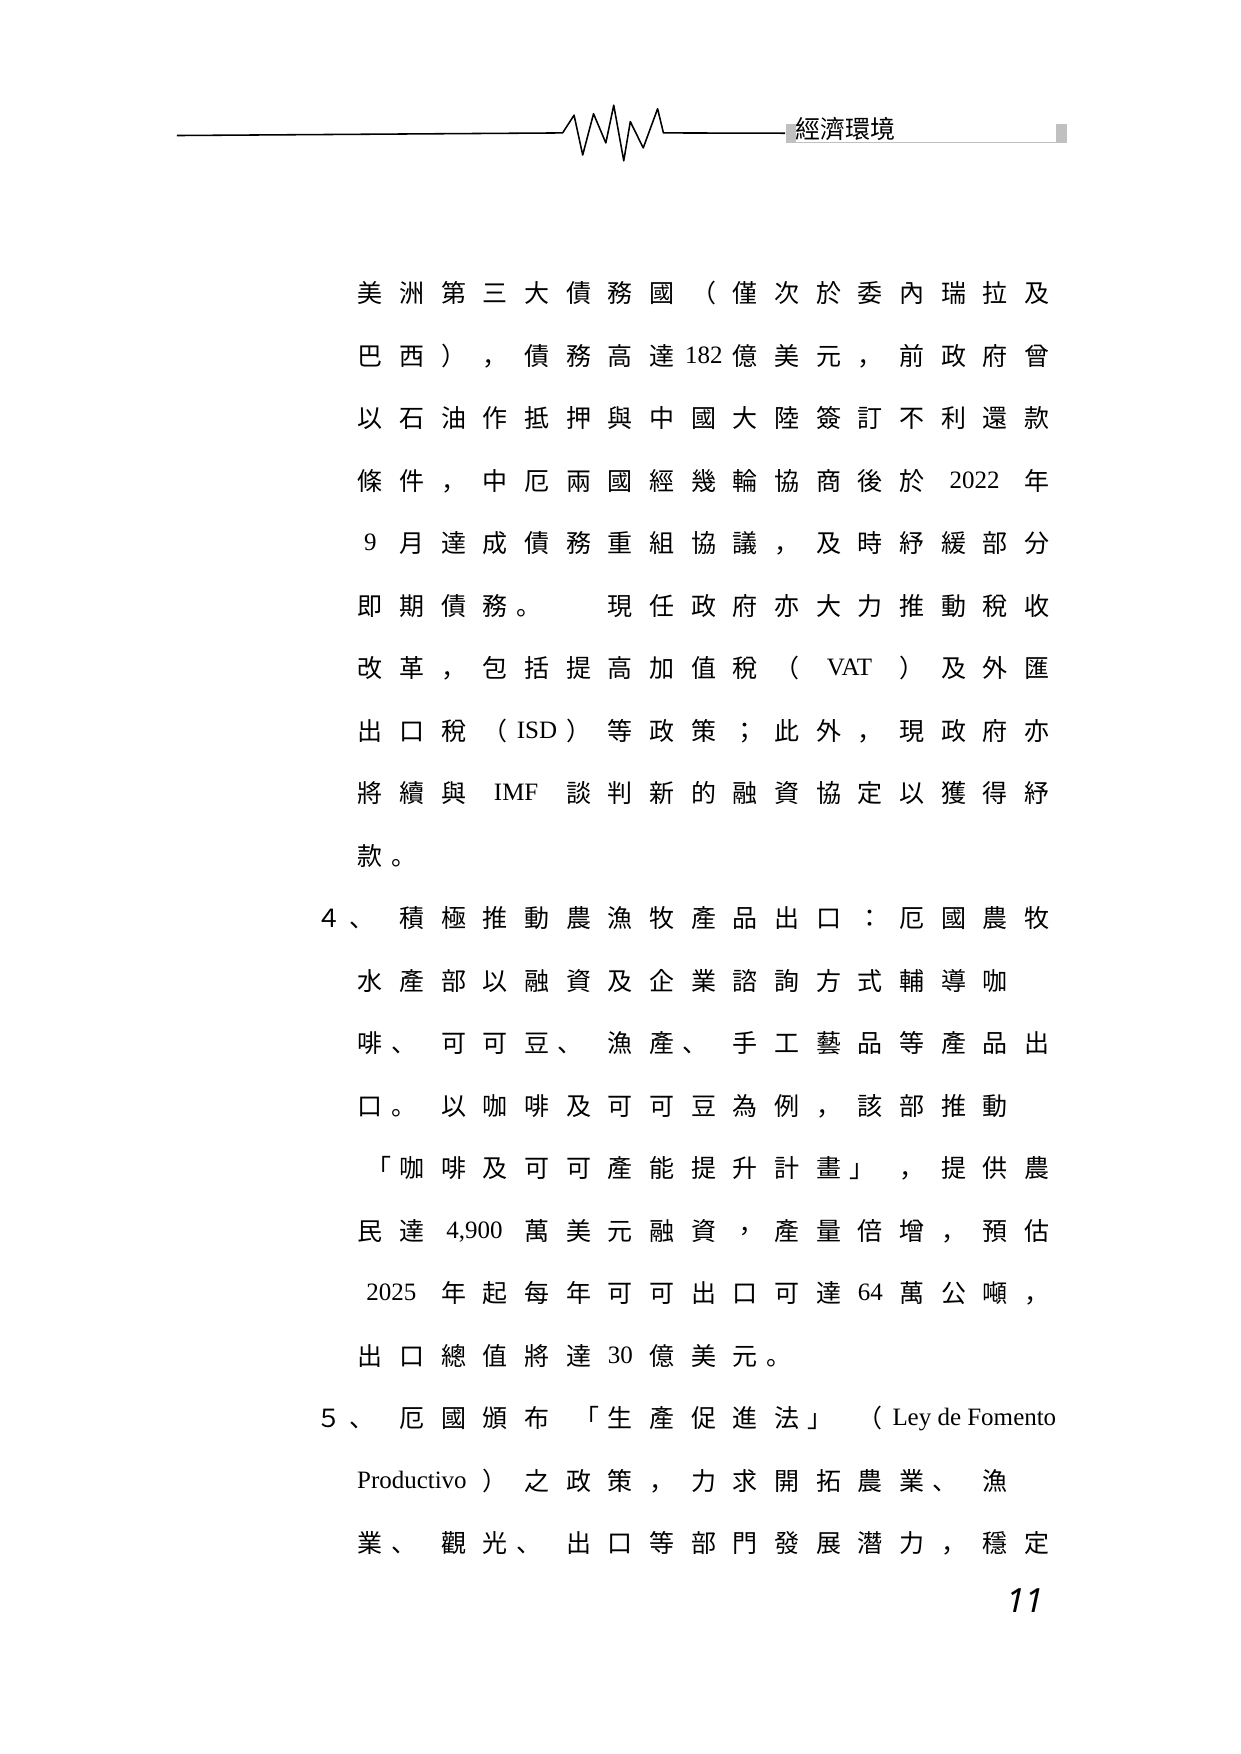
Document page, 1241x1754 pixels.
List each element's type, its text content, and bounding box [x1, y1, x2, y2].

text ５、厄國頒布「生產促進法」（Ley de Fomento Productivo）之政策，力求開拓農業、漁業、觀光、出口等部門發展潛力，穩定 [271, 1375, 1058, 1563]
text ４、積極推動農漁牧產品出口：厄國農牧水產部以融資及企業諮詢方式輔導咖啡、可可豆、漁產、手工藝品等產品出口。以咖啡及可可豆為例，該部推動「咖啡及可可產能提升計畫」，提供農民達4,900萬美元融資，產量倍增，預估2025年起每年可可出口可達64萬公噸，出口總值將達30億美元。 [271, 875, 1058, 1375]
text 美洲第三大債務國（僅次於委內瑞拉及巴西），債務高達182億美元，前政府曾以石油作抵押與中國大陸簽訂不利還款條件，中厄兩國經幾輪協商後於2022年9月達成債務重組協議，及時紓緩部分即期債務。 現任政府亦大力推動稅收改革，包括提高加值稅（VAT）及外匯出口稅（ISD）等政策；此外，現政府亦將續與IMF談判新的融資協定以獲得紓款。 [281, 250, 1058, 875]
